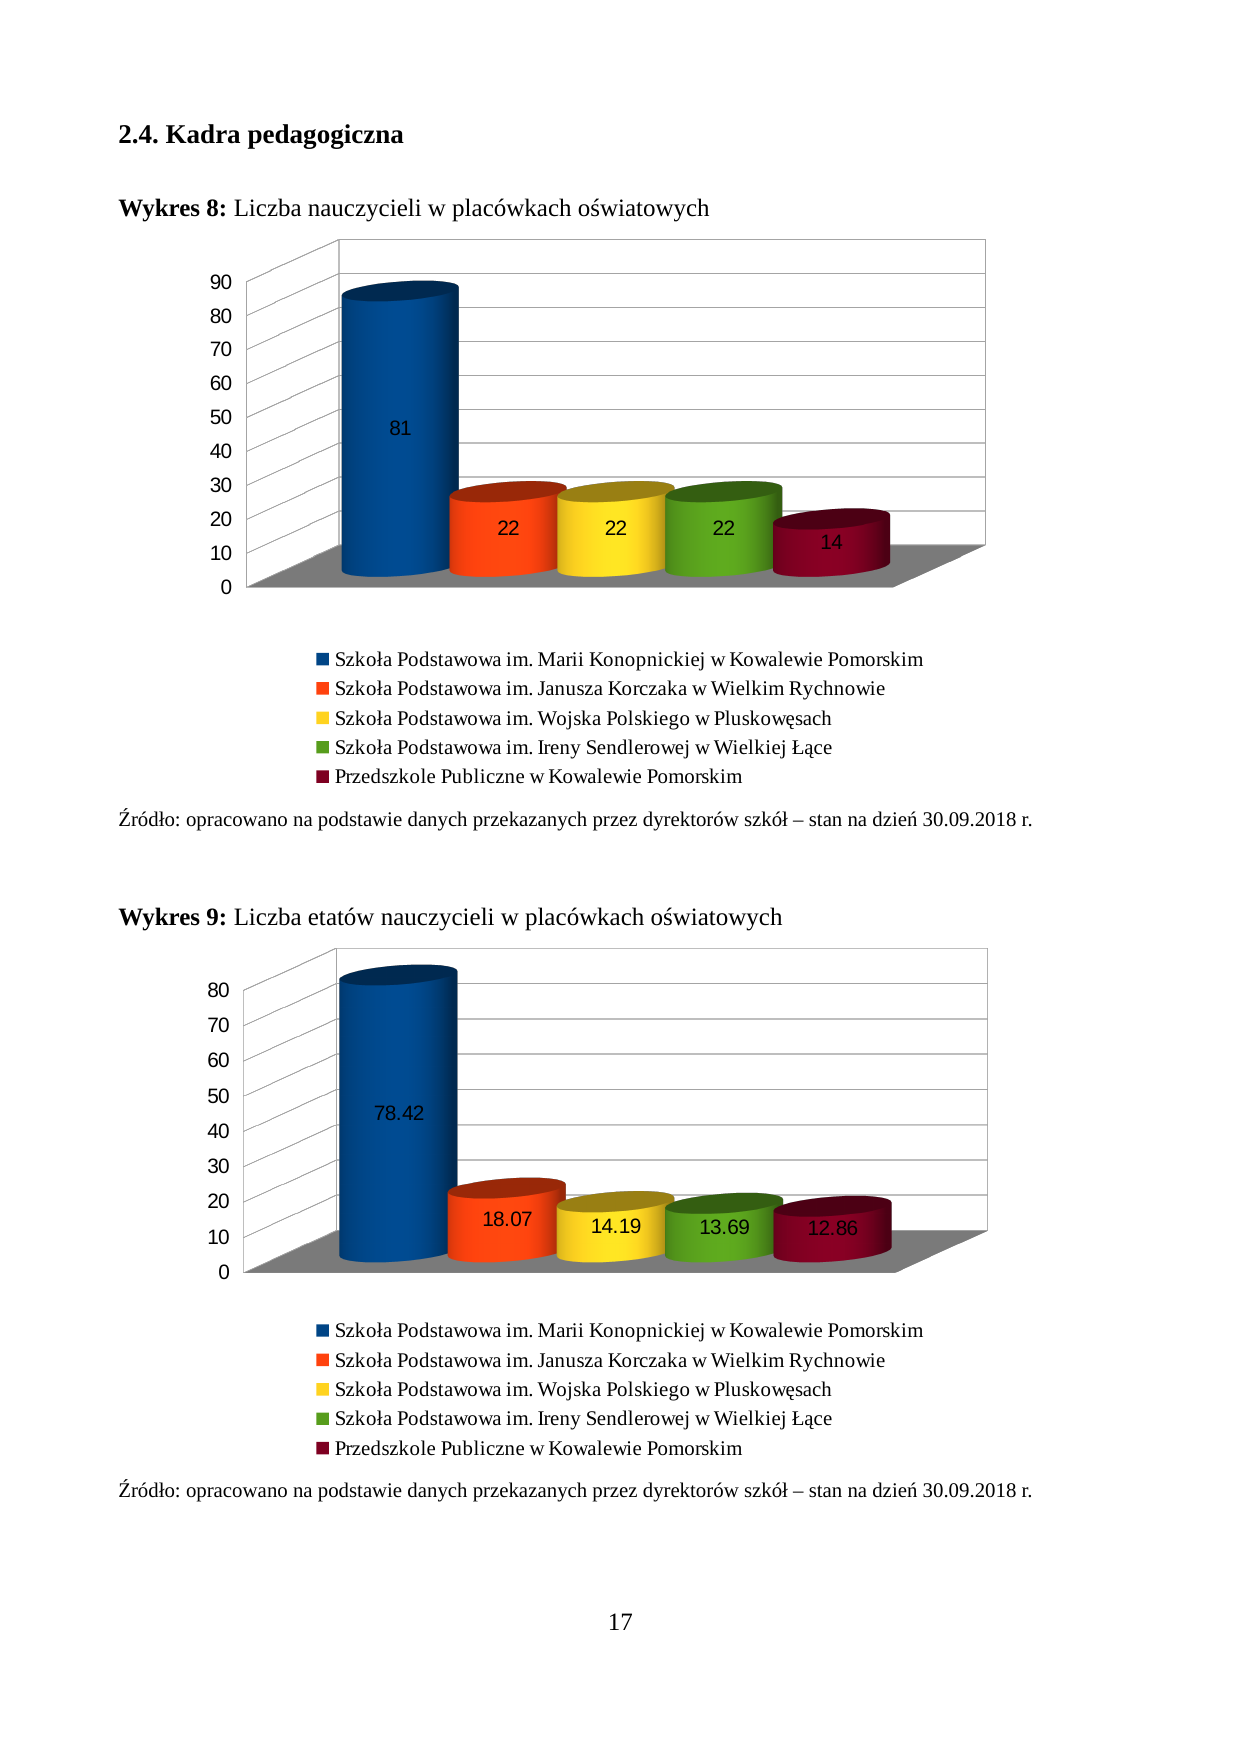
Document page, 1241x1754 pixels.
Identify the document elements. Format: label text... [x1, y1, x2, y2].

subtitle 2.4. Kadra pedagogiczna [118, 118, 1122, 149]
text Wykres 8: Liczba nauczycieli w placówkach oświatowych [118, 193, 1122, 222]
text Źródło: opracowano na podstawie danych przekazanych przez dyrektorów szkół – stan na dzień 30.09.2018 r. [118, 222, 1122, 831]
text Wykres 9: Liczba etatów nauczycieli w placówkach oświatowych [118, 902, 1122, 931]
text Źródło: opracowano na podstawie danych przekazanych przez dyrektorów szkół – stan na dzień 30.09.2018 r. [118, 931, 1122, 1502]
